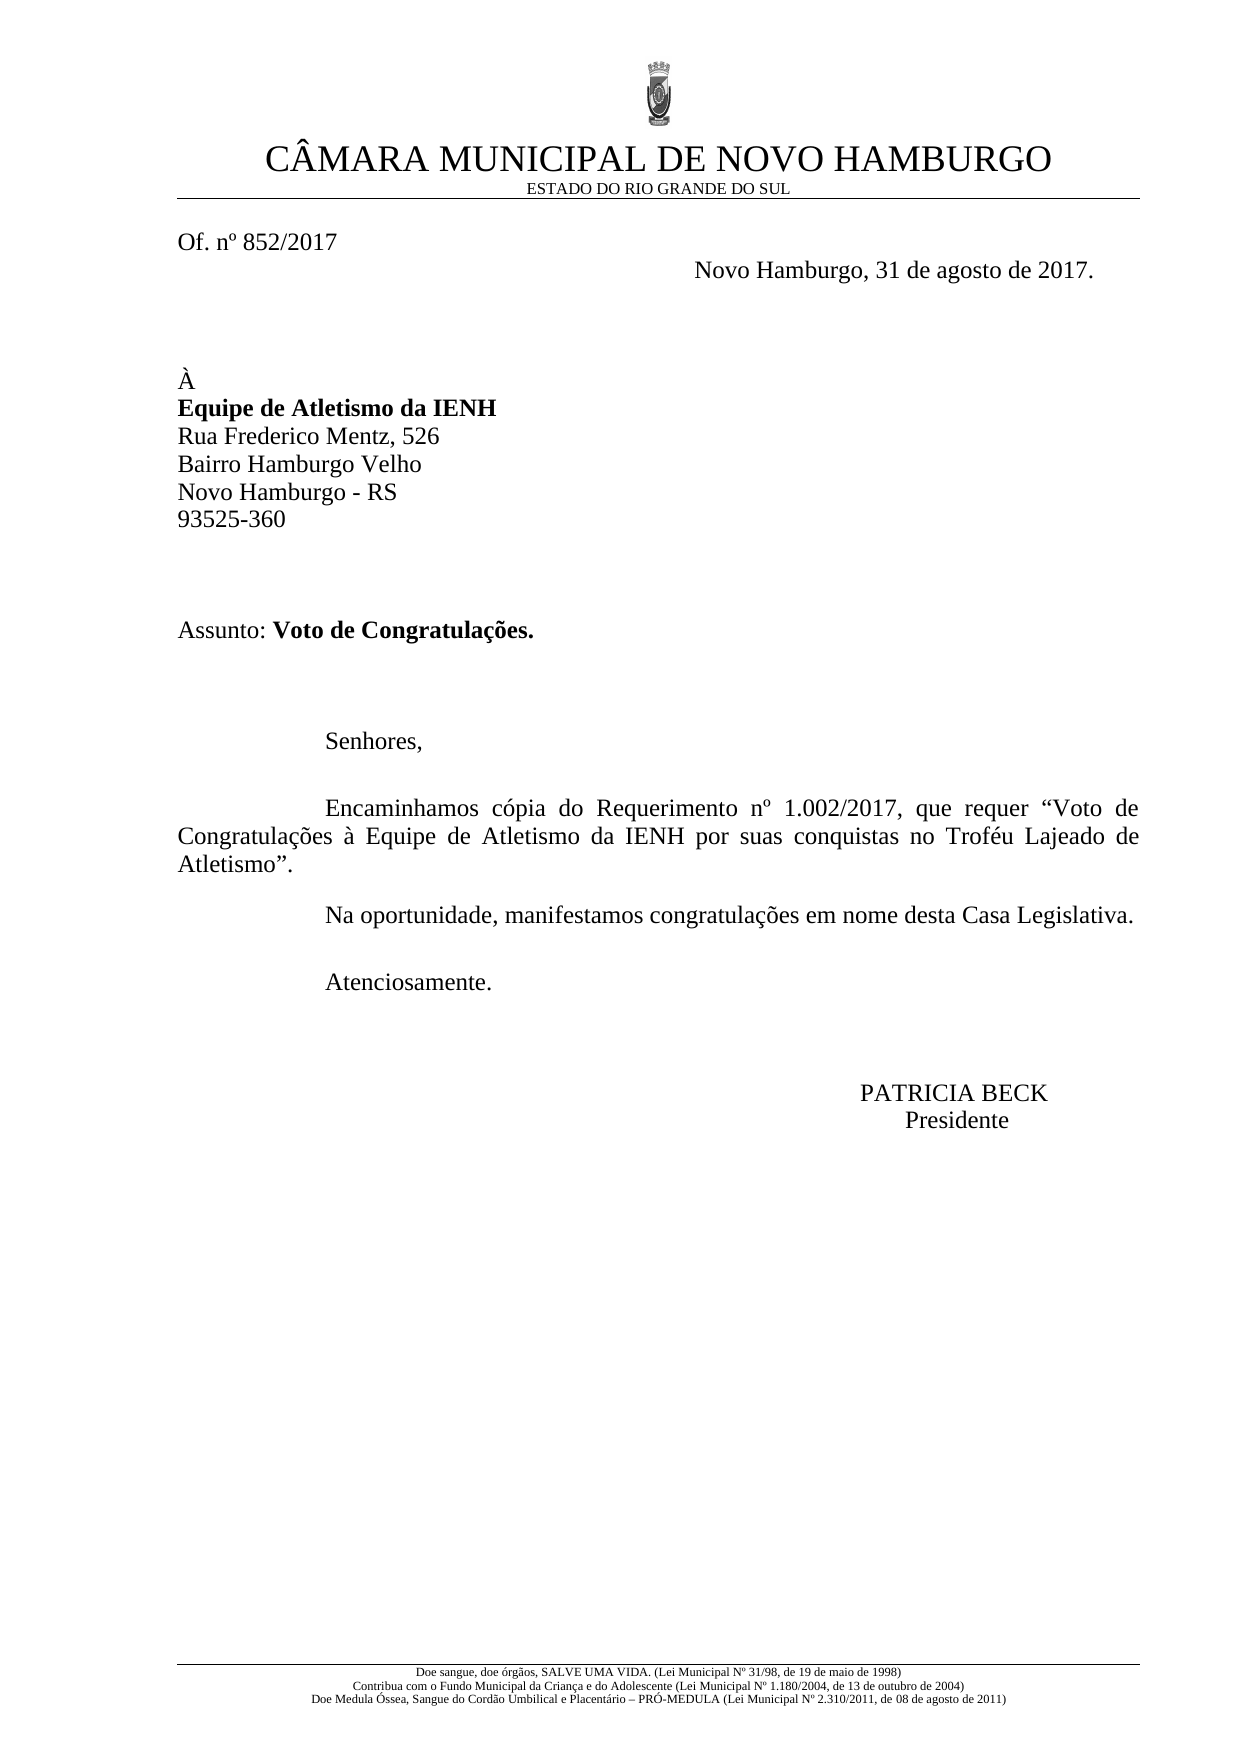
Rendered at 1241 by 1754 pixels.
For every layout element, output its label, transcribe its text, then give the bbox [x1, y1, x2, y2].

text Presidente [177, 1107, 1140, 1134]
text Encaminhamos cópia do Requerimento nº 1.002/2017, que requer “Voto de Congratulações à Equipe de Atletismo da IENH por suas conquistas no Troféu Lajeado de Atletismo”. [177, 794, 1140, 877]
text Bairro Hamburgo Velho [177, 450, 1140, 478]
text Novo Hamburgo, 31 de agosto de 2017. [177, 256, 1140, 284]
text Atenciosamente. [177, 968, 1140, 996]
text Novo Hamburgo - RS [177, 478, 1140, 505]
text À [177, 367, 1140, 394]
text Of. nº 852/2017 [177, 228, 1140, 256]
text 93525-360 [177, 505, 1140, 533]
text Na oportunidade, manifestamos congratulações em nome desta Casa Legislativa. [177, 901, 1140, 929]
text Assunto: Voto de Congratulações. [177, 616, 1140, 644]
text Senhores, [177, 727, 1140, 755]
text Rua Frederico Mentz, 526 [177, 422, 1140, 450]
text PATRICIA BECK [177, 1079, 1140, 1107]
text Equipe de Atletismo da IENH [177, 394, 1140, 422]
